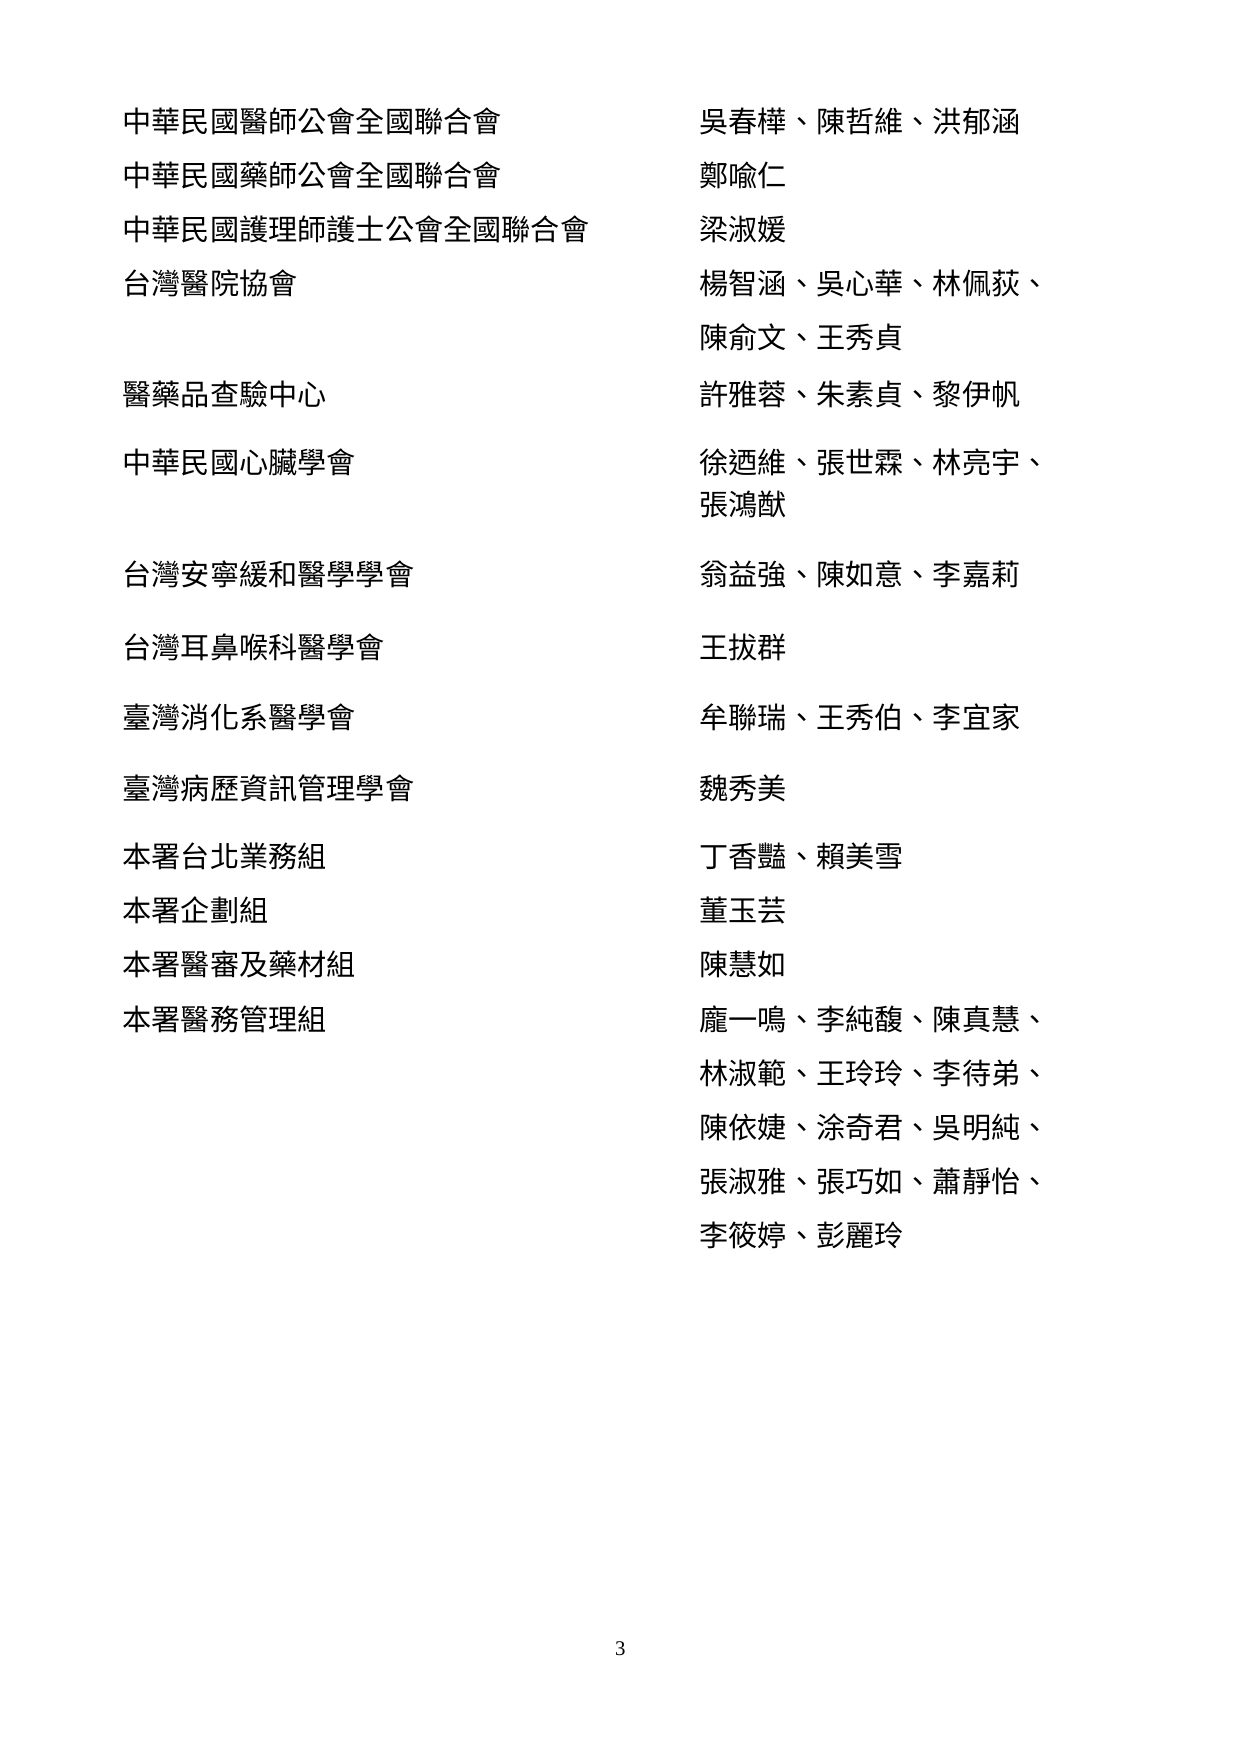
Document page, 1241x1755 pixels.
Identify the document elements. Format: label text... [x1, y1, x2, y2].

table_cell 醫藥品查驗中心 [119, 360, 696, 427]
table_cell 王拔群 [696, 612, 1081, 682]
table_cell 吳春樺、陳哲維、洪郁涵 [696, 89, 1081, 143]
table_cell 本署台北業務組 [119, 824, 696, 878]
table_cell 台灣耳鼻喉科醫學會 [119, 612, 696, 682]
table_cell 許雅蓉、朱素貞、黎伊帆 [696, 360, 1081, 427]
table_cell 魏秀美 [696, 753, 1081, 824]
table_cell 董玉芸 陳慧如 龐一鳴、李純馥、陳真慧、林淑範、王玲玲、李待弟、陳依婕、涂奇君、吳明純、張淑雅、張巧如、蕭靜怡、李筱婷、彭麗玲 [696, 878, 1081, 1257]
table_cell 徐迺維、張世霖、林亮宇、張鴻猷 [696, 427, 1081, 539]
table_cell 梁淑媛 [696, 197, 1081, 251]
table_cell 中華民國醫師公會全國聯合會 [119, 89, 696, 143]
table_cell 翁益強、陳如意、李嘉莉 [696, 540, 1081, 612]
table_cell 臺灣消化系醫學會 [119, 682, 696, 753]
table_cell 中華民國護理師護士公會全國聯合會 [119, 197, 696, 251]
table_cell 丁香豔、賴美雪 [696, 824, 1081, 878]
table_cell 台灣安寧緩和醫學學會 [119, 540, 696, 612]
table_cell 台灣醫院協會 [119, 251, 696, 359]
table_cell 本署企劃組 本署醫審及藥材組 本署醫務管理組 [119, 878, 696, 1257]
table_cell 臺灣病歷資訊管理學會 [119, 753, 696, 824]
table_cell 鄭喩仁 [696, 143, 1081, 197]
table_cell 牟聯瑞、王秀伯、李宜家 [696, 682, 1081, 753]
table_cell 楊智涵、吳心華、林佩荻、陳俞文、王秀貞 [696, 251, 1081, 359]
table_cell 中華民國心臟學會 [119, 427, 696, 539]
table_cell 中華民國藥師公會全國聯合會 [119, 143, 696, 197]
